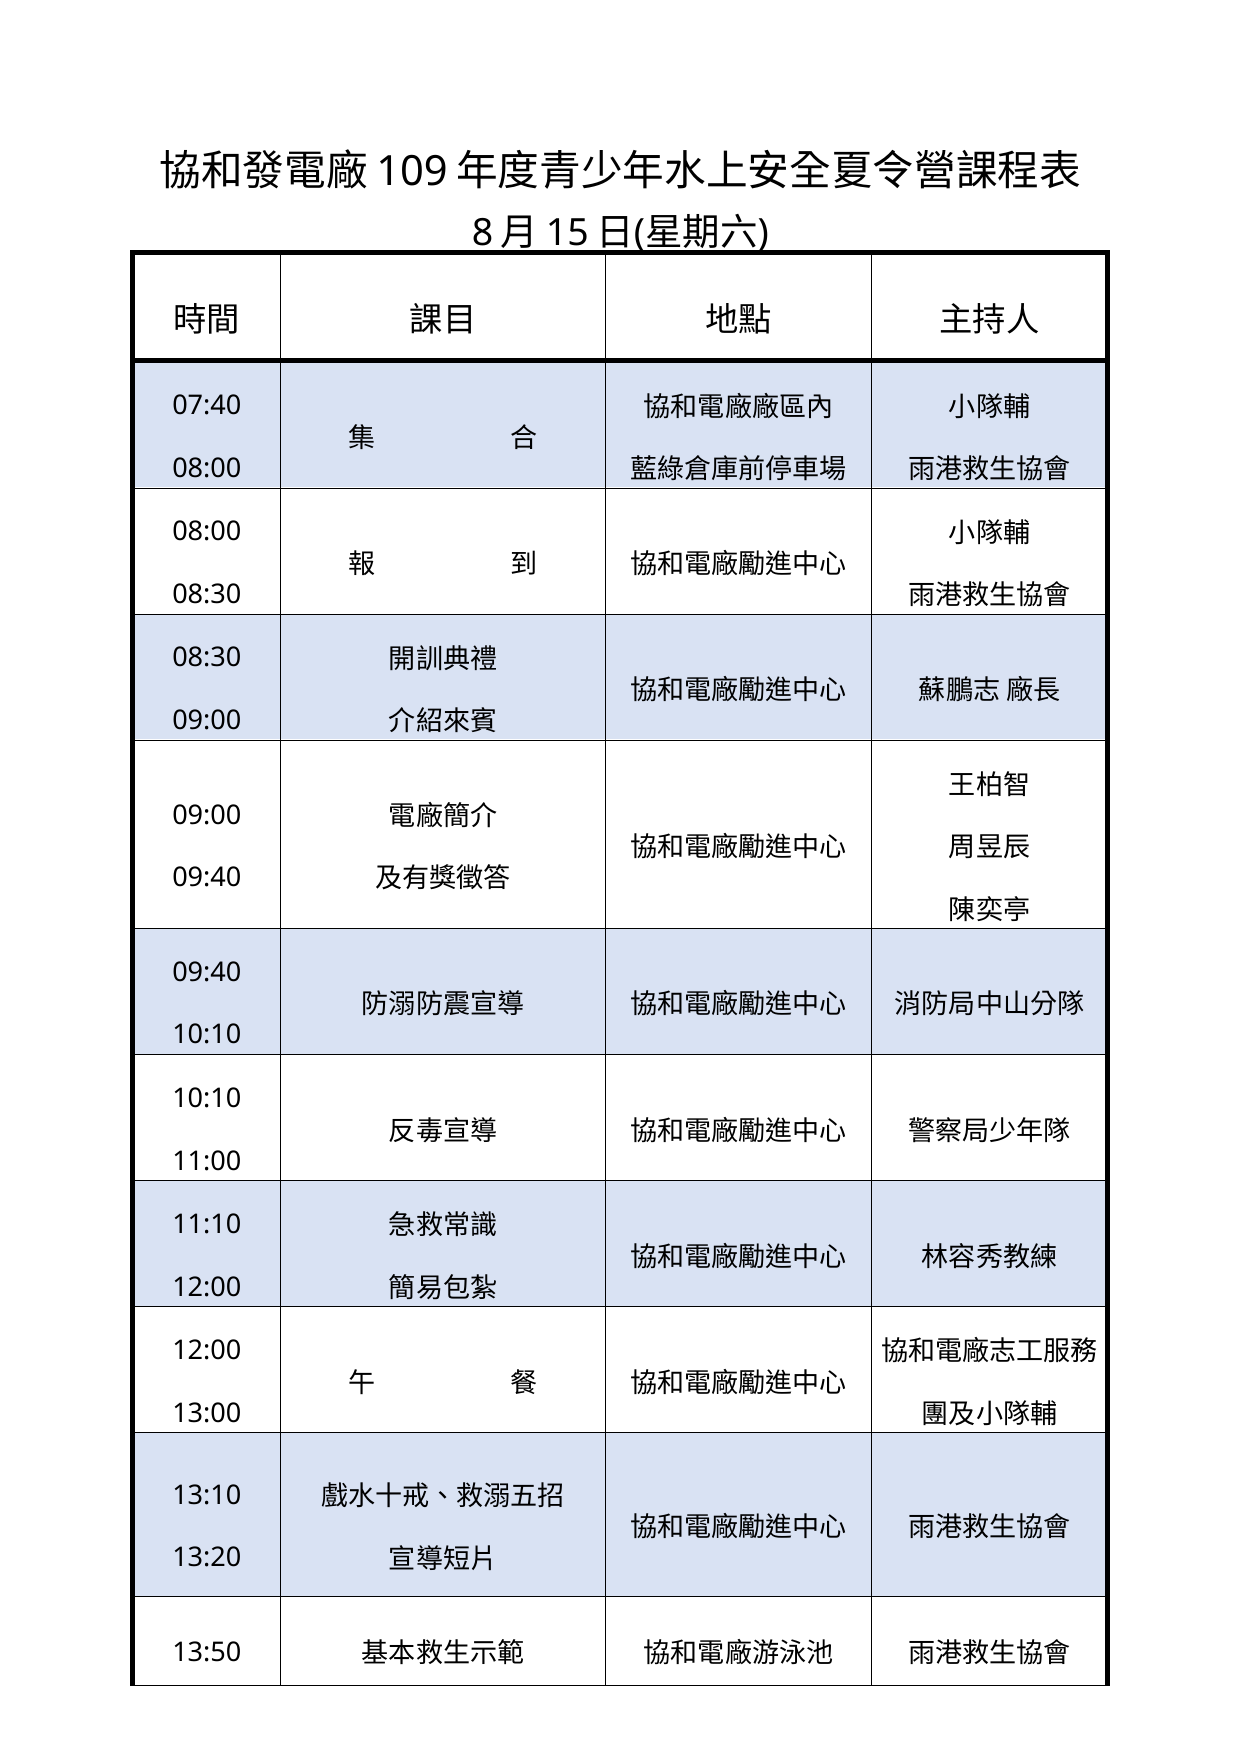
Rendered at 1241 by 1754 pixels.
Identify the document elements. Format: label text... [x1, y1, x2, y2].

table_cell 協和電廠勵進中心 [606, 1433, 871, 1596]
table_cell 13:10 13:20 [135, 1433, 280, 1596]
table_cell 報 到 [281, 489, 605, 613]
table_cell 協和電廠勵進中心 [606, 489, 871, 613]
table_cell 防溺防震宣導 [281, 929, 605, 1054]
table_cell 消防局中山分隊 [872, 929, 1105, 1054]
table_cell 蘇鵬志 廠長 [872, 615, 1105, 739]
table_cell 協和電廠勵進中心 [606, 1307, 871, 1432]
table_cell 急救常識 簡易包紮 [281, 1181, 605, 1306]
table_cell 12:00 13:00 [135, 1307, 280, 1432]
table_cell 小隊輔 雨港救生協會 [872, 363, 1105, 487]
table_cell 林容秀教練 [872, 1181, 1105, 1306]
table_header 時間 [135, 255, 280, 358]
table_cell 戲水十戒、救溺五招 宣導短片 [281, 1433, 605, 1596]
table_cell 協和電廠勵進中心 [606, 1055, 871, 1180]
table_cell 07:40 08:00 [135, 363, 280, 487]
table_cell 協和電廠勵進中心 [606, 615, 871, 739]
table_cell 11:10 12:00 [135, 1181, 280, 1306]
table_header 地點 [606, 255, 871, 358]
table_cell 反毒宣導 [281, 1055, 605, 1180]
table_cell 協和電廠廠區內 藍綠倉庫前停車場 [606, 363, 871, 487]
table_cell 13:50 [135, 1597, 280, 1684]
table_cell 協和電廠勵進中心 [606, 741, 871, 928]
table_cell 小隊輔 雨港救生協會 [872, 489, 1105, 613]
text 8月15日(星期六) [118, 188, 1122, 250]
table_cell 協和電廠勵進中心 [606, 929, 871, 1054]
table_cell 08:00 08:30 [135, 489, 280, 613]
table_cell 09:00 09:40 [135, 741, 280, 928]
table_cell 午 餐 [281, 1307, 605, 1432]
table_cell 警察局少年隊 [872, 1055, 1105, 1180]
table_cell 09:40 10:10 [135, 929, 280, 1054]
table_cell 集 合 [281, 363, 605, 487]
table_cell 協和電廠游泳池 [606, 1597, 871, 1684]
table_cell 協和電廠志工服務團及小隊輔 [872, 1307, 1105, 1432]
table_cell 王柏智 周昱辰 陳奕亭 [872, 741, 1105, 928]
table_cell 協和電廠勵進中心 [606, 1181, 871, 1306]
table_cell 雨港救生協會 [872, 1597, 1105, 1684]
table_cell 雨港救生協會 [872, 1433, 1105, 1596]
text 協和發電廠109年度青少年水上安全夏令營課程表 [118, 125, 1122, 188]
table_header 主持人 [872, 255, 1105, 358]
table_cell 開訓典禮 介紹來賓 [281, 615, 605, 739]
table_cell 電廠簡介 及有獎徵答 [281, 741, 605, 928]
table_cell 10:10 11:00 [135, 1055, 280, 1180]
table_cell 基本救生示範 [281, 1597, 605, 1684]
table_header 課目 [281, 255, 605, 358]
table_cell 08:30 09:00 [135, 615, 280, 739]
